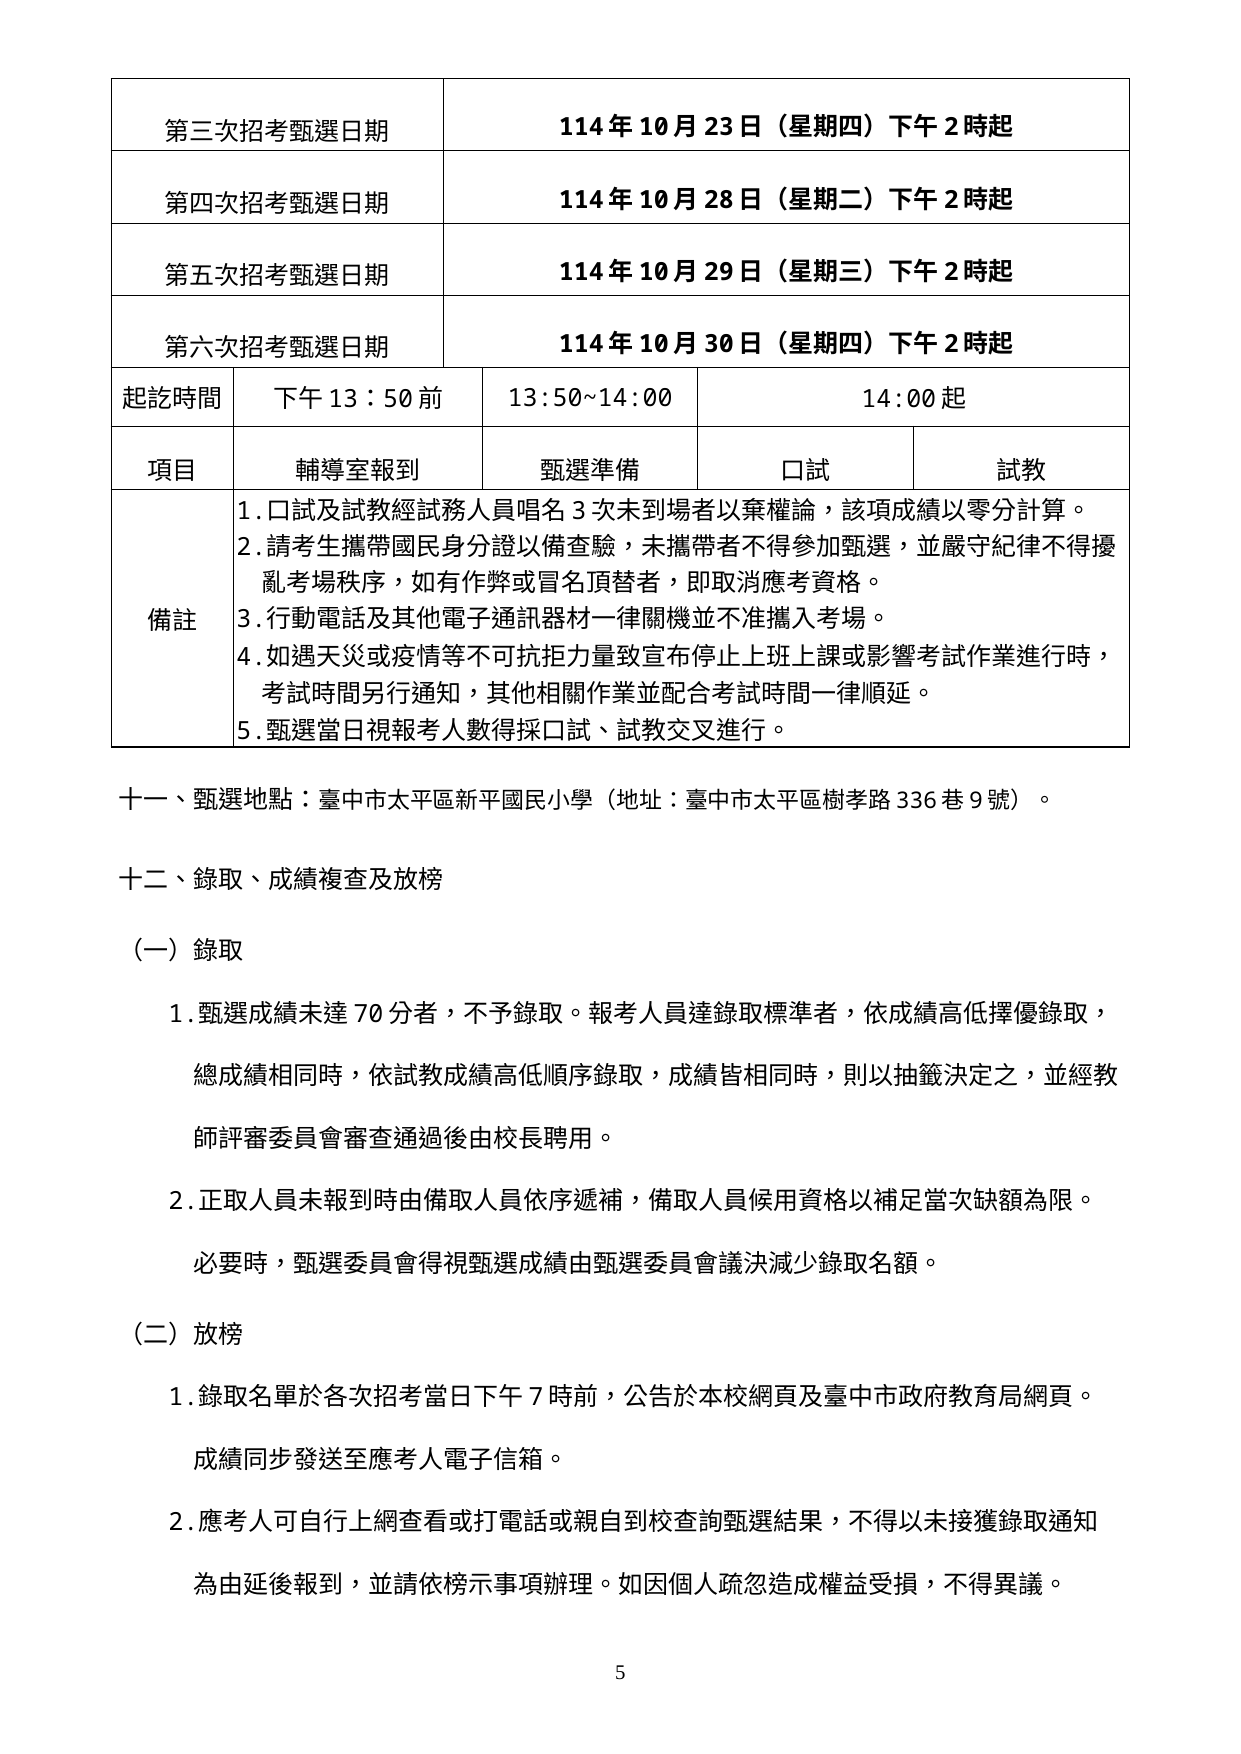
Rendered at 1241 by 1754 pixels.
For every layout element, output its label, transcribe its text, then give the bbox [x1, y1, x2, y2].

table_cell 114年10月28日（星期二）下午2時起 [444, 151, 1129, 222]
text （一）錄取 [118, 907, 1122, 969]
table_cell 14:00起 [698, 368, 1129, 426]
text 2.應考人可自行上網查看或打電話或親自到校查詢甄選結果，不得以未接獲錄取通知為由延後報到，並請依榜示事項辦理。如因個人疏忽造成權益受損，不得異議。 [168, 1478, 1122, 1603]
table_cell 13:50~14:00 [483, 368, 697, 426]
table_cell 第五次招考甄選日期 [112, 224, 443, 294]
table_cell 備註 [112, 490, 233, 746]
table_cell 試教 [914, 427, 1129, 489]
text （二）放榜 [118, 1291, 1122, 1353]
table_cell 第六次招考甄選日期 [112, 296, 443, 367]
text 1.甄選成績未達70分者，不予錄取。報考人員達錄取標準者，依成績高低擇優錄取，總成績相同時，依試教成績高低順序錄取，成績皆相同時，則以抽籤決定之，並經教師評審委員會審查通過後由校長聘用。 [168, 969, 1122, 1157]
text 1.錄取名單於各次招考當日下午7時前，公告於本校網頁及臺中市政府教育局網頁。成績同步發送至應考人電子信箱。 [168, 1353, 1122, 1478]
table_cell 輔導室報到 [234, 427, 482, 489]
table_cell 114年10月23日（星期四）下午2時起 [444, 79, 1129, 150]
table_cell 第四次招考甄選日期 [112, 151, 443, 222]
text 十一、甄選地點：臺中市太平區新平國民小學（地址：臺中市太平區樹孝路336巷9號）。 [118, 756, 1122, 819]
text 2.正取人員未報到時由備取人員依序遞補，備取人員候用資格以補足當次缺額為限。必要時，甄選委員會得視甄選成績由甄選委員會議決減少錄取名額。 [168, 1157, 1122, 1282]
text 十二、錄取、成績複查及放榜 [118, 836, 1122, 898]
table_cell 第三次招考甄選日期 [112, 79, 443, 150]
table_cell 甄選準備 [483, 427, 697, 489]
table_cell 1.口試及試教經試務人員唱名3次未到場者以棄權論，該項成績以零分計算。 2.請考生攜帶國民身分證以備查驗，未攜帶者不得參加甄選，並嚴守紀律不得擾亂考場秩序，如有作弊或冒名頂替者，即取消應考資格。 3.行動電話及其他電子通訊器材一律關機並不准攜入考場。 4.如遇天災或疫情等不可抗拒力量致宣布停止上班上課或影響考試作業進行時，考試時間另行通知，其他相關作業並配合考試時間一律順延。 5.甄選當日視報考人數得採口試、試教交叉進行。 [234, 490, 1129, 746]
table_cell 下午13：50前 [234, 368, 482, 426]
table_cell 114年10月29日（星期三）下午2時起 [444, 224, 1129, 294]
table_cell 114年10月30日（星期四）下午2時起 [444, 296, 1129, 367]
table_cell 項目 [112, 427, 233, 489]
table_cell 口試 [698, 427, 913, 489]
table_cell 起訖時間 [112, 368, 233, 426]
